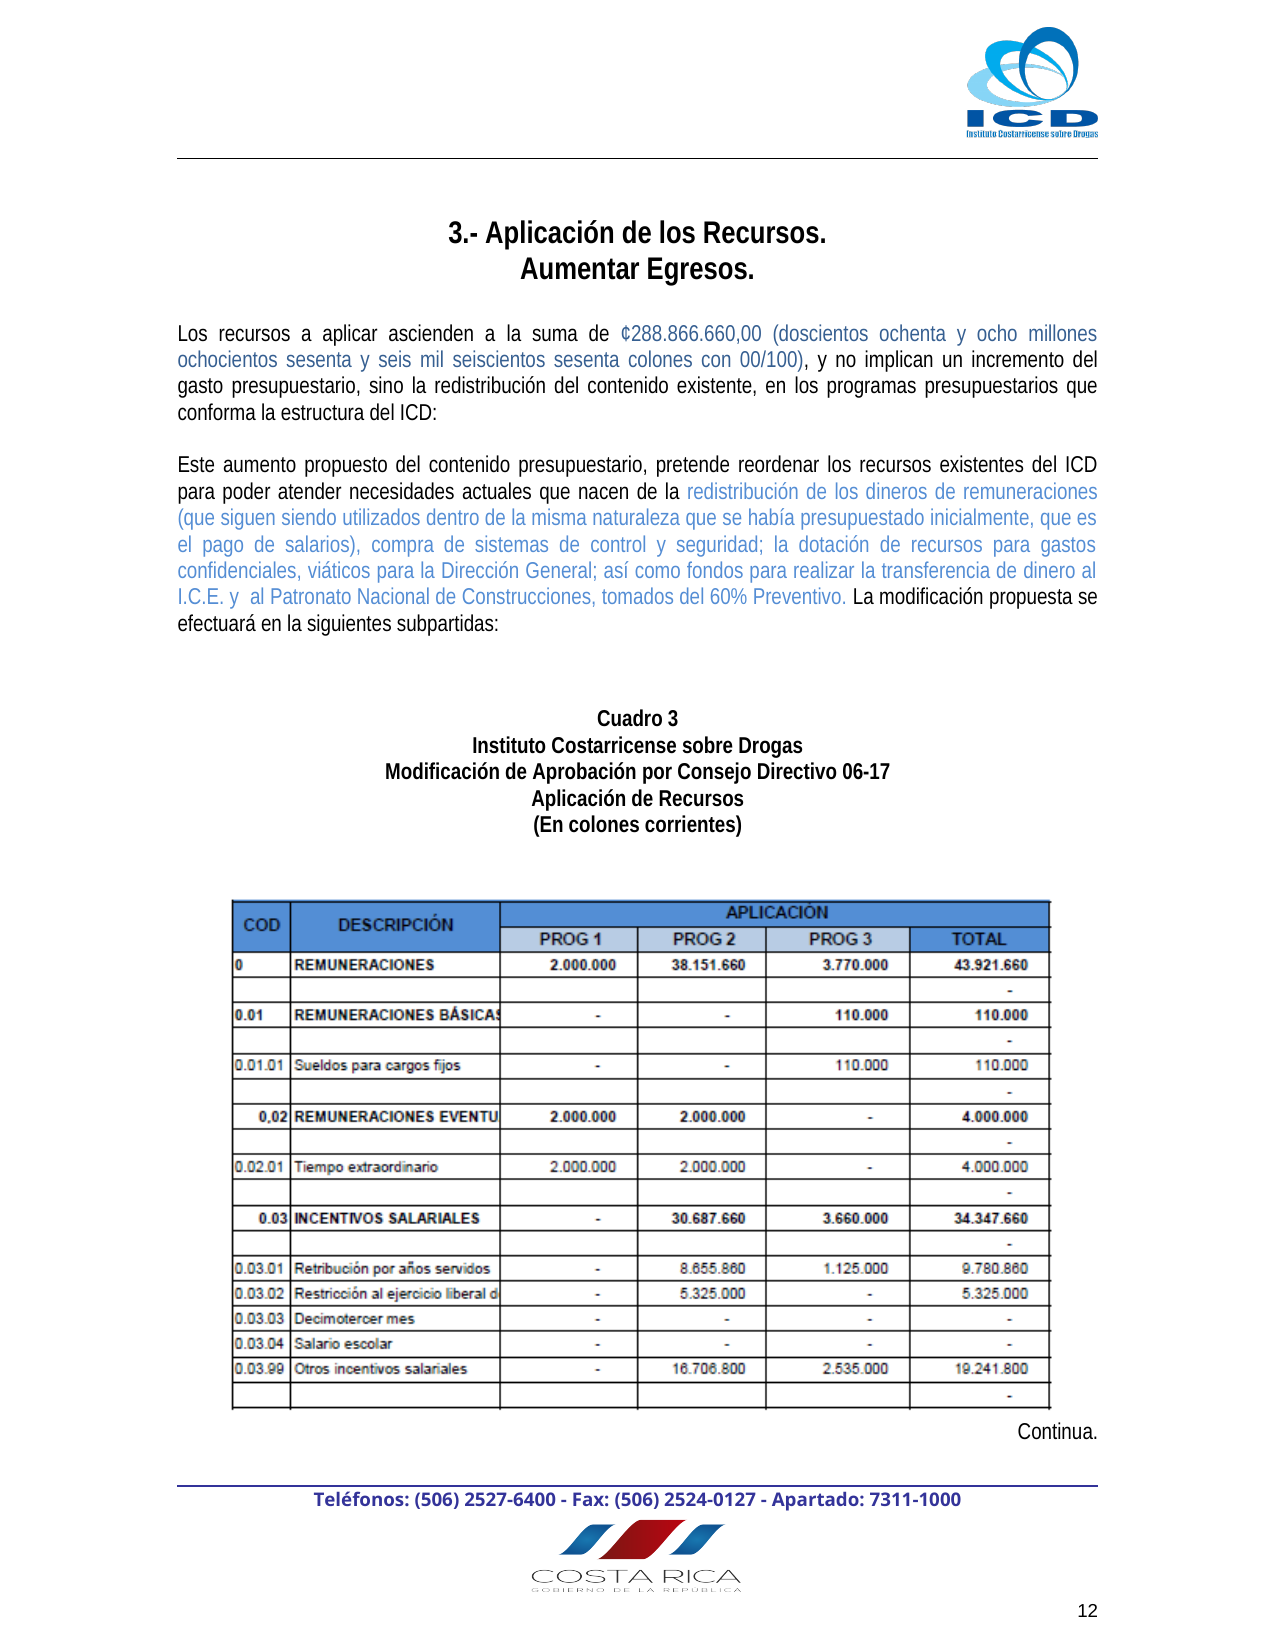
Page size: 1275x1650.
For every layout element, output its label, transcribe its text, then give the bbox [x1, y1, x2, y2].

text Instituto Costarricense sobre Drogas [177, 732, 1098, 758]
text Este aumento propuesto del contenido presupuestario, pretende reordenar los recursos existentes del ICD para poder atender necesidades actuales que nacen de la redistribución de los dineros de remuneraciones (que siguen siendo utilizados dentro de la misma naturaleza que se había presupuestado inicialmente, que es el pago de salarios), compra de sistemas de control y seguridad; la dotación de recursos para gastos confidenciales, viáticos para la Dirección General; así como fondos para realizar la transferencia de dinero al I.C.E. y al Patronato Nacional de Construcciones, tomados del 60% Preventivo. La modificación propuesta se efectuará en la siguientes subpartidas: [177, 451, 1098, 636]
text (En colones corrientes) [177, 811, 1098, 837]
text Aumentar Egresos. [177, 250, 1098, 286]
text Aplicación de Recursos [177, 784, 1098, 811]
text Continua. [177, 1418, 1098, 1444]
text 3.- Aplicación de los Recursos. [177, 214, 1098, 250]
text Modificación de Aprobación por Consejo Directivo 06-17 [177, 758, 1098, 784]
text Cuadro 3 [177, 705, 1098, 732]
text Los recursos a aplicar ascienden a la suma de ¢288.866.660,00 (doscientos ochenta y ocho millones ochocientos sesenta y seis mil seiscientos sesenta colones con 00/100), y no implican un incremento del gasto presupuestario, sino la redistribución del contenido existente, en los programas presupuestarios que conforma la estructura del ICD: [177, 320, 1098, 425]
